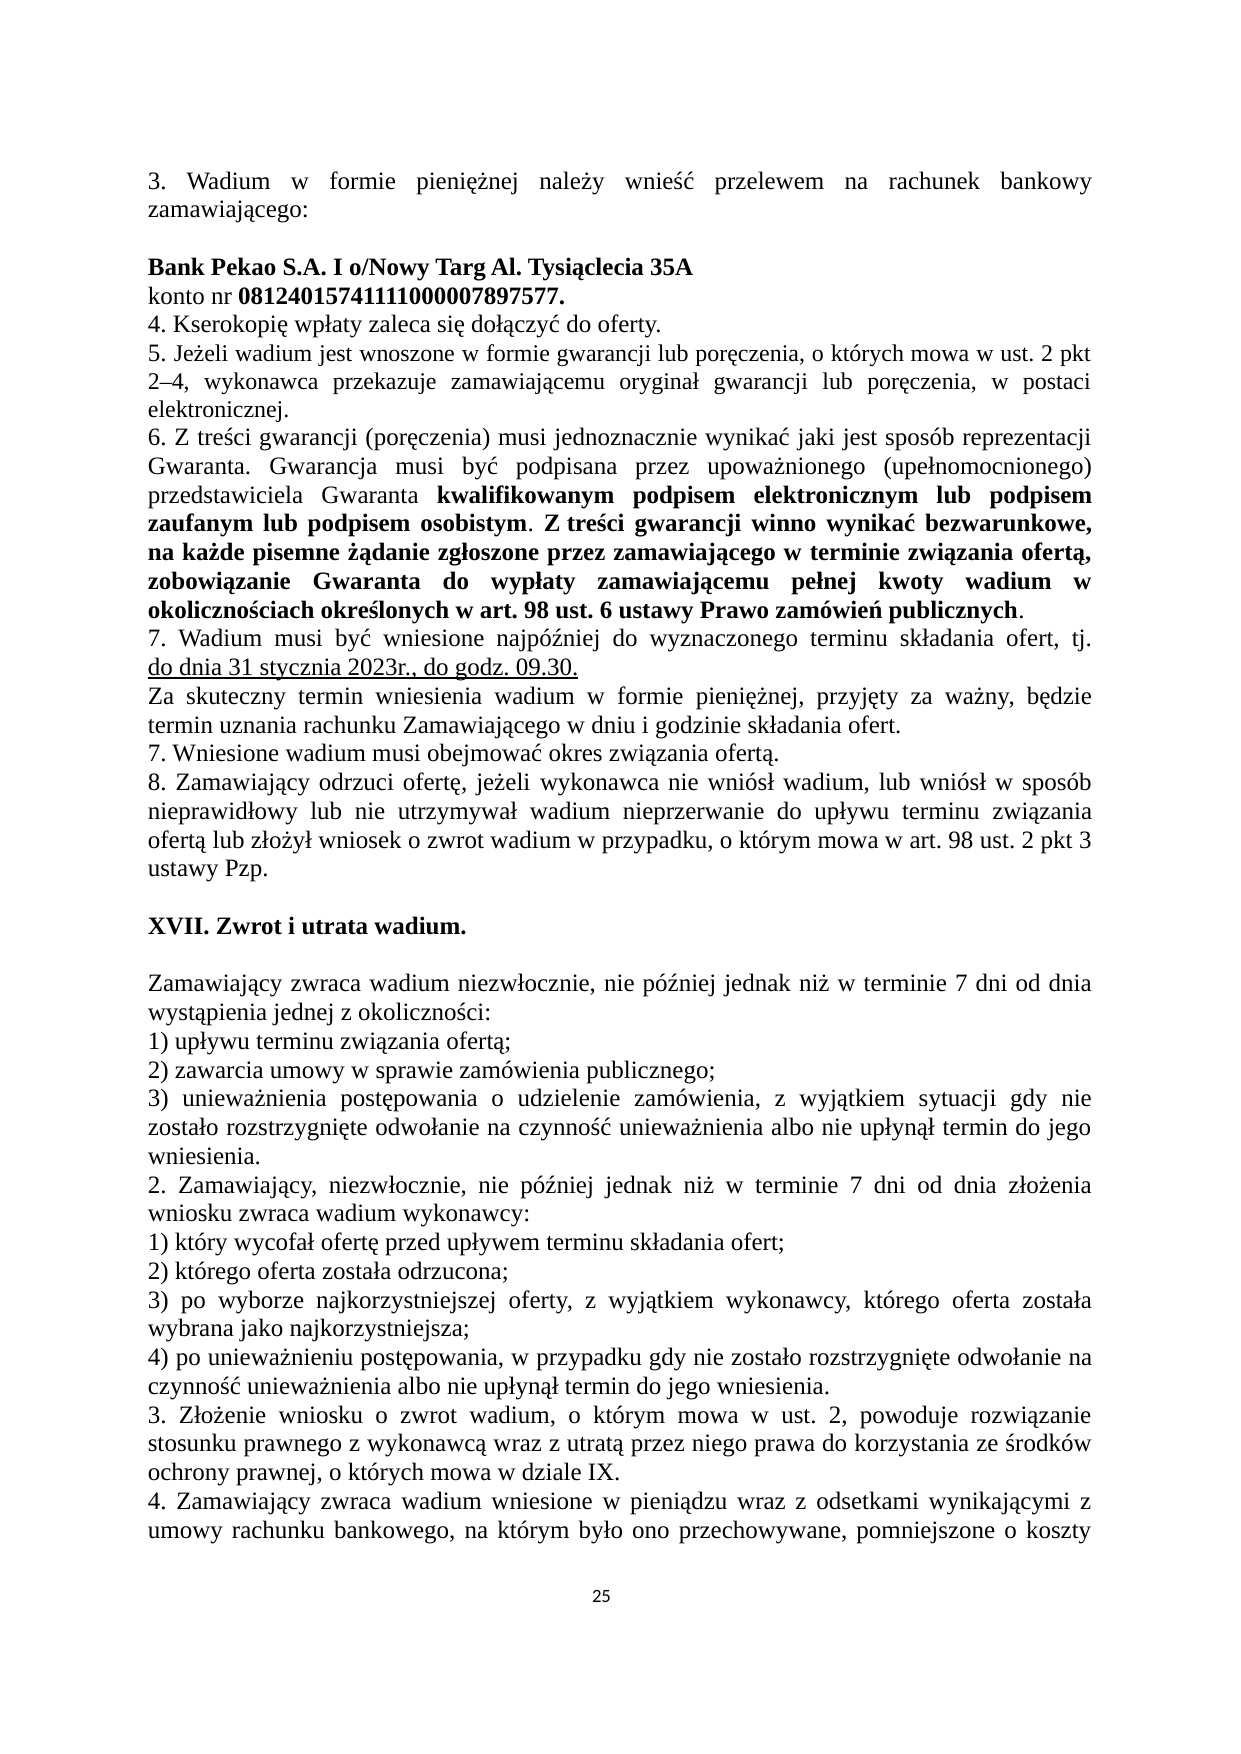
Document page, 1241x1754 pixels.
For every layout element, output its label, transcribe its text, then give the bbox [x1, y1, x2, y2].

text 1) upływu terminu związania ofertą; [148, 1026, 1093, 1055]
text 3) po wyborze najkorzystniejszej oferty, z wyjątkiem wykonawcy, którego oferta została wybrana jako najkorzystniejsza; [148, 1285, 1093, 1342]
text 4. Kserokopię wpłaty zaleca się dołączyć do oferty. [148, 309, 1093, 338]
text 2) zawarcia umowy w sprawie zamówienia publicznego; [148, 1055, 1093, 1083]
text 6. Z treści gwarancji (poręczenia) musi jednoznacznie wynikać jaki jest sposób reprezentacji Gwaranta. Gwarancja musi być podpisana przez upoważnionego (upełnomocnionego) przedstawiciela Gwaranta kwalifikowanym podpisem elektronicznym lub podpisem zaufanym lub podpisem osobistym. Z treści gwarancji winno wynikać bezwarunkowe, na każde pisemne żądanie zgłoszone przez zamawiającego w terminie związania ofertą, zobowiązanie Gwaranta do wypłaty zamawiającemu pełnej kwoty wadium w okolicznościach określonych w art. 98 ust. 6 ustawy Prawo zamówień publicznych. [148, 422, 1093, 623]
text 5. Jeżeli wadium jest wnoszone w formie gwarancji lub poręczenia, o których mowa w ust. 2 pkt 2–4, wykonawca przekazuje zamawiającemu oryginał gwarancji lub poręczenia, w postaci elektronicznej. [148, 338, 1093, 422]
text Bank Pekao S.A. I o/Nowy Targ Al. Tysiąclecia 35A [148, 252, 1093, 281]
text XVII. Zwrot i utrata wadium. [148, 911, 1093, 940]
text 7. Wniesione wadium musi obejmować okres związania ofertą. [148, 738, 1093, 767]
text 7. Wadium musi być wniesione najpóźniej do wyznaczonego terminu składania ofert, tj. do dnia 31 stycznia 2023r., do godz. 09.30. [148, 623, 1093, 681]
text 4) po unieważnieniu postępowania, w przypadku gdy nie zostało rozstrzygnięte odwołanie na czynność unieważnienia albo nie upłynął termin do jego wniesienia. [148, 1342, 1093, 1400]
text 2) którego oferta została odrzucona; [148, 1256, 1093, 1285]
text 2. Zamawiający, niezwłocznie, nie później jednak niż w terminie 7 dni od dnia złożenia wniosku zwraca wadium wykonawcy: [148, 1170, 1093, 1227]
text 3) unieważnienia postępowania o udzielenie zamówienia, z wyjątkiem sytuacji gdy nie zostało rozstrzygnięte odwołanie na czynność unieważnienia albo nie upłynął termin do jego wniesienia. [148, 1083, 1093, 1170]
text 8. Zamawiający odrzuci ofertę, jeżeli wykonawca nie wniósł wadium, lub wniósł w sposób nieprawidłowy lub nie utrzymywał wadium nieprzerwanie do upływu terminu związania ofertą lub złożył wniosek o zwrot wadium w przypadku, o którym mowa w art. 98 ust. 2 pkt 3 ustawy Pzp. [148, 767, 1093, 882]
text Zamawiający zwraca wadium niezwłocznie, nie później jednak niż w terminie 7 dni od dnia wystąpienia jednej z okoliczności: [148, 968, 1093, 1026]
text konto nr 08124015741111000007897577. [148, 281, 1093, 309]
text Za skuteczny termin wniesienia wadium w formie pieniężnej, przyjęty za ważny, będzie termin uznania rachunku Zamawiającego w dniu i godzinie składania ofert. [148, 681, 1093, 738]
text 3. Wadium w formie pieniężnej należy wnieść przelewem na rachunek bankowy zamawiającego: [148, 166, 1093, 223]
text 1) który wycofał ofertę przed upływem terminu składania ofert; [148, 1227, 1093, 1256]
text 3. Złożenie wniosku o zwrot wadium, o którym mowa w ust. 2, powoduje rozwiązanie stosunku prawnego z wykonawcą wraz z utratą przez niego prawa do korzystania ze środków ochrony prawnej, o których mowa w dziale IX. [148, 1400, 1093, 1486]
text 4. Zamawiający zwraca wadium wniesione w pieniądzu wraz z odsetkami wynikającymi z umowy rachunku bankowego, na którym było ono przechowywane, pomniejszone o koszty [148, 1486, 1093, 1543]
